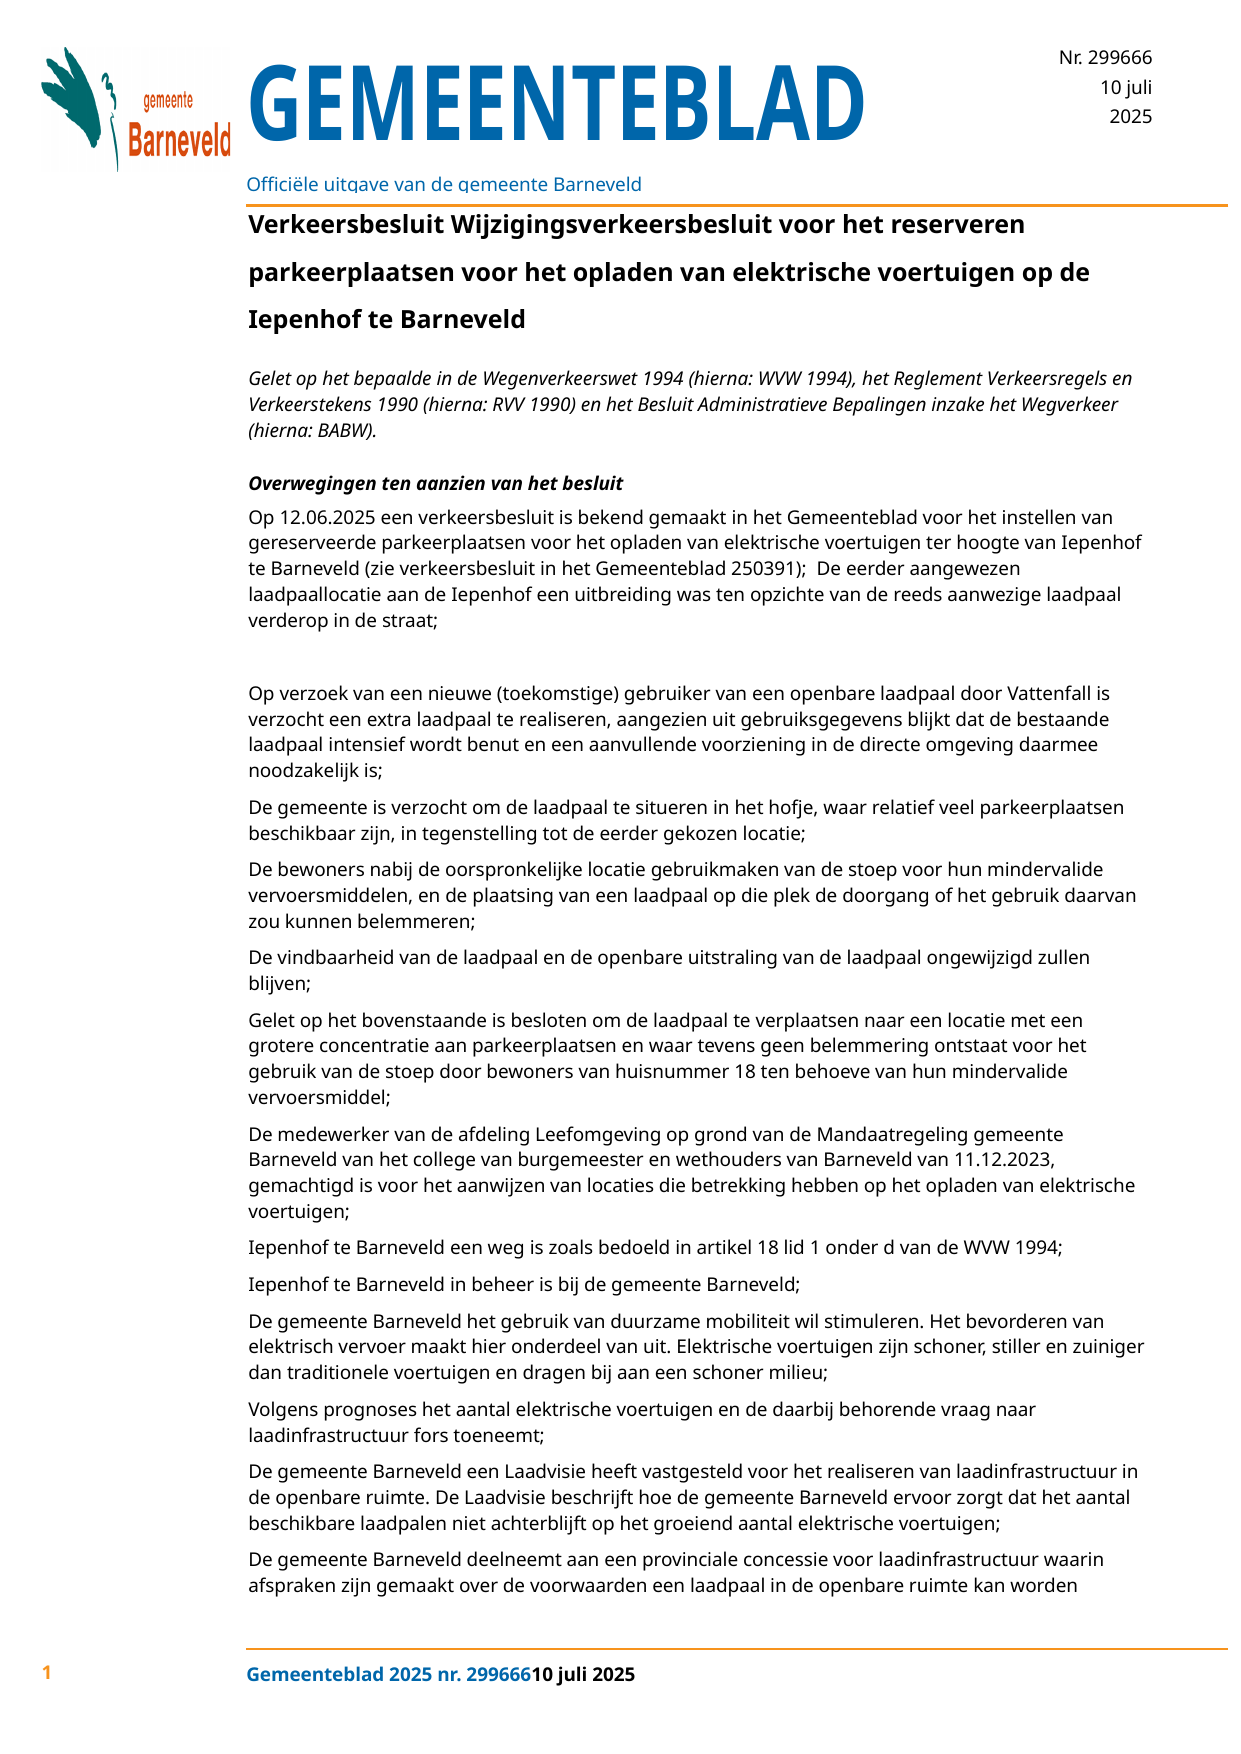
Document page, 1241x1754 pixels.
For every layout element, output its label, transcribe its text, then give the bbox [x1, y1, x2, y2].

text Overwegingen ten aanzien van het besluit [248, 470, 1152, 496]
text De bewoners nabij de oorspronkelijke locatie gebruikmaken van de stoep voor hun mindervalide vervoersmiddelen, en de plaatsing van een laadpaal op die plek de doorgang of het gebruik daarvan zou kunnen belemmeren; [248, 856, 1152, 933]
text De medewerker van de afdeling Leefomgeving op grond van de Mandaatregeling gemeente Barneveld van het college van burgemeester en wethouders van Barneveld van 11.12.2023, gemachtigd is voor het aanwijzen van locaties die betrekking hebben op het opladen van elektrische voertuigen; [248, 1121, 1152, 1224]
text De vindbaarheid van de laadpaal en de openbare uitstraling van de laadpaal ongewijzigd zullen blijven; [248, 944, 1152, 996]
text Volgens prognoses het aantal elektrische voertuigen en de daarbij behorende vraag naar laadinfrastructuur fors toeneemt; [248, 1396, 1152, 1447]
text Iepenhof te Barneveld in beheer is bij de gemeente Barneveld; [248, 1271, 1152, 1297]
text Verkeersbesluit Wijzigingsverkeersbesluit voor het reserveren parkeerplaatsen voor het opladen van elektrische voertuigen op de Iepenhof te Barneveld [248, 207, 1152, 336]
text De gemeente is verzocht om de laadpaal te situeren in het hofje, waar relatief veel parkeerplaatsen beschikbaar zijn, in tegenstelling tot de eerder gekozen locatie; [248, 794, 1152, 845]
text Gelet op het bepaalde in de Wegenverkeerswet 1994 (hierna: WVW 1994), het Reglement Verkeersregels en Verkeerstekens 1990 (hierna: RVV 1990) en het Besluit Administratieve Bepalingen inzake het Wegverkeer (hierna: BABW). [248, 366, 1152, 443]
text Gelet op het bovenstaande is besloten om de laadpaal te verplaatsen naar een locatie met een grotere concentratie aan parkeerplaatsen en waar tevens geen belemmering ontstaat voor het gebruik van de stoep door bewoners van huisnummer 18 ten behoeve van hun mindervalide vervoersmiddel; [248, 1007, 1152, 1110]
text De gemeente Barneveld het gebruik van duurzame mobiliteit wil stimuleren. Het bevorderen van elektrisch vervoer maakt hier onderdeel van uit. Elektrische voertuigen zijn schoner, stiller en zuiniger dan traditionele voertuigen en dragen bij aan een schoner milieu; [248, 1308, 1152, 1385]
text Op 12.06.2025 een verkeersbesluit is bekend gemaakt in het Gemeenteblad voor het instellen van gereserveerde parkeerplaatsen voor het opladen van elektrische voertuigen ter hoogte van Iepenhof te Barneveld (zie verkeersbesluit in het Gemeenteblad 250391); De eerder aangewezen laadpaallocatie aan de Iepenhof een uitbreiding was ten opzichte van de reeds aanwezige laadpaal verderop in de straat; [248, 504, 1152, 632]
text De gemeente Barneveld een Laadvisie heeft vastgesteld voor het realiseren van laadinfrastructuur in de openbare ruimte. De Laadvisie beschrijft hoe de gemeente Barneveld ervoor zorgt dat het aantal beschikbare laadpalen niet achterblijft op het groeiend aantal elektrische voertuigen; [248, 1458, 1152, 1536]
picture [41, 47, 231, 172]
text Op verzoek van een nieuwe (toekomstige) gebruiker van een openbare laadpaal door Vattenfall is verzocht een extra laadpaal te realiseren, aangezien uit gebruiksgegevens blijkt dat de bestaande laadpaal intensief wordt benut en een aanvullende voorziening in de directe omgeving daarmee noodzakelijk is; [248, 680, 1152, 783]
text De gemeente Barneveld deelneemt aan een provinciale concessie voor laadinfrastructuur waarin afspraken zijn gemaakt over de voorwaarden een laadpaal in de openbare ruimte kan worden [248, 1547, 1152, 1598]
text Iepenhof te Barneveld een weg is zoals bedoeld in artikel 18 lid 1 onder d van de WVW 1994; [248, 1234, 1152, 1260]
